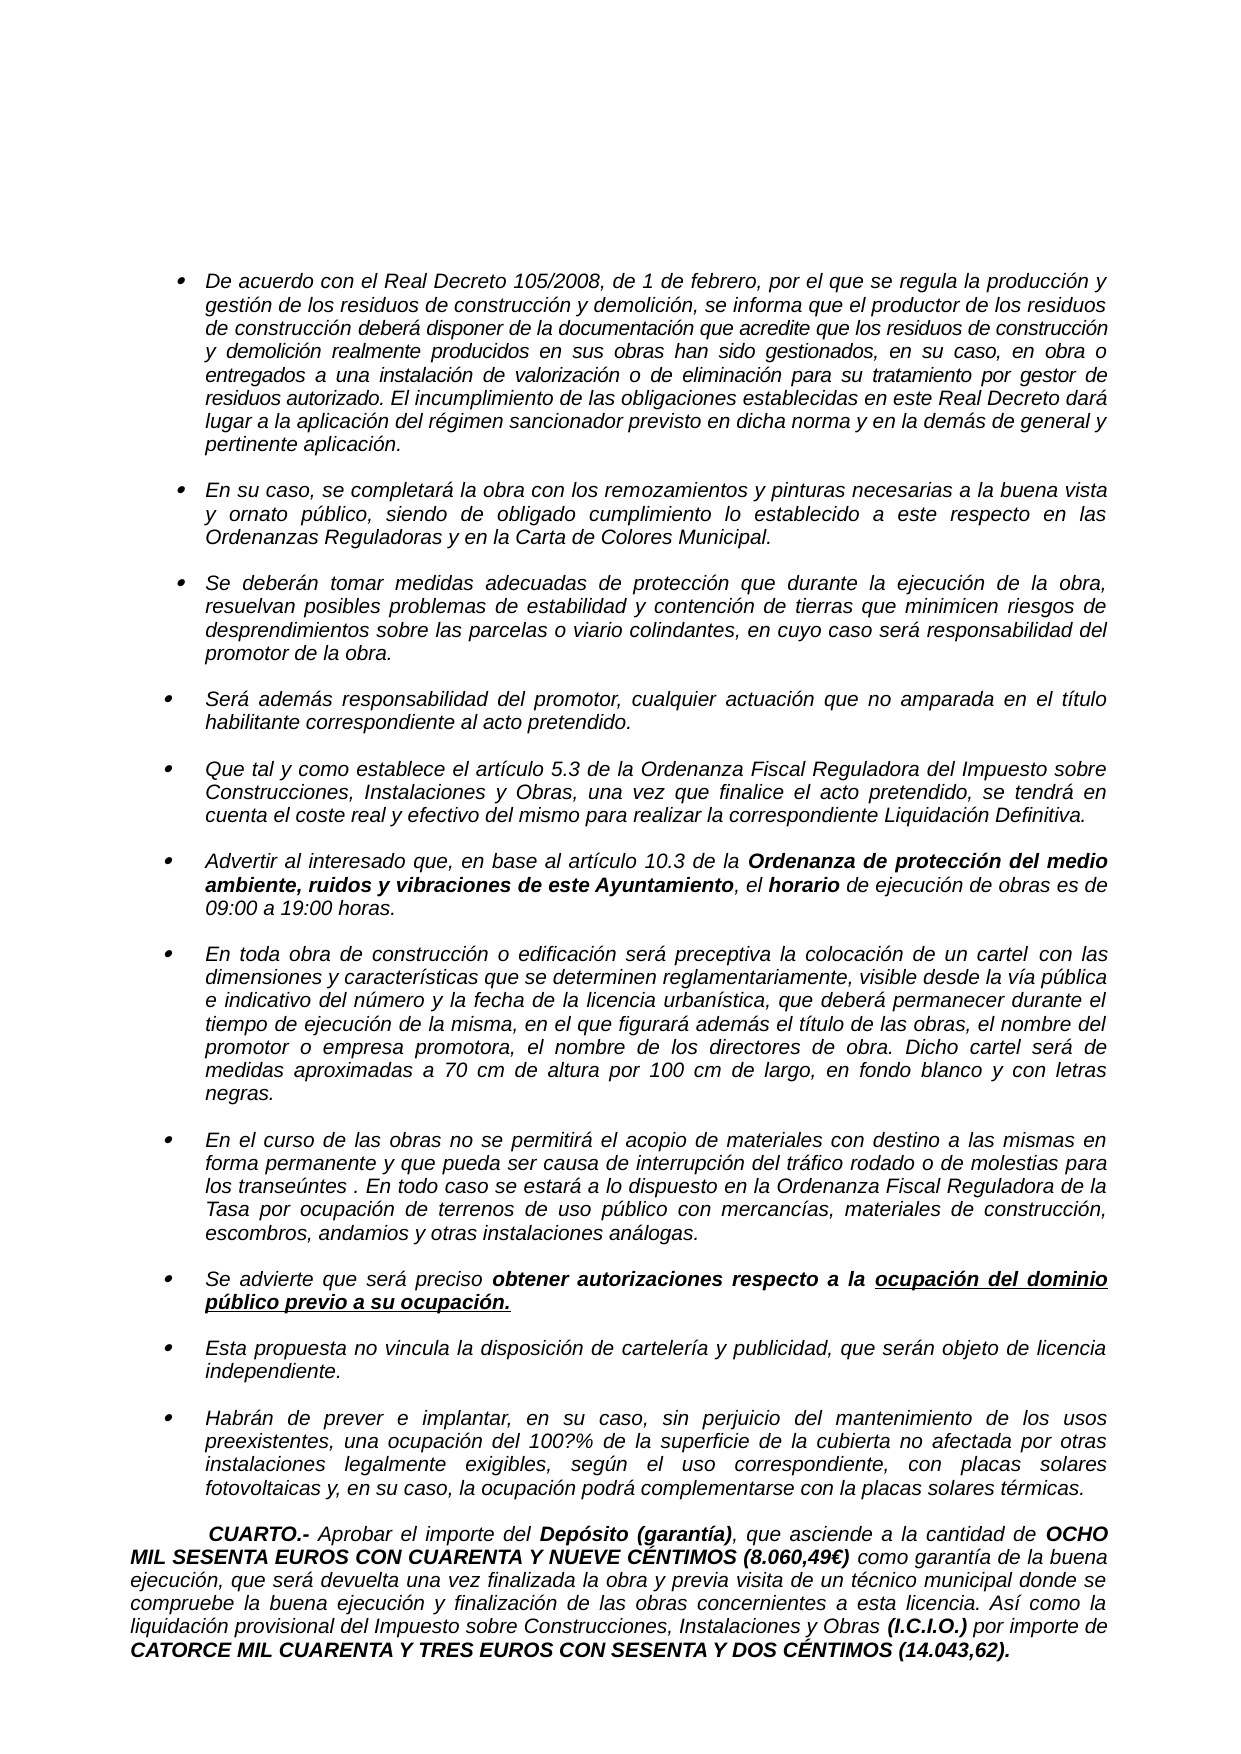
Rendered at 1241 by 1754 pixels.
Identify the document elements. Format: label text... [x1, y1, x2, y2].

list De acuerdo con el Real Decreto 105/2008, de 1 de febrero, por el que se regula la producción y gestión de los residuos de construcción y demolición, se informa que el productor de los residuos de construcción deberá disponer de la documentación que acredite que los residuos de construcción y demolición realmente producidos en sus obras han sido gestionados, en su caso, en obra o entregados a una instalación de valorización o de eliminación para su tratamiento por gestor de residuos autorizado. El incumplimiento de las obligaciones establecidas en este Real Decreto dará lugar a la aplicación del régimen sancionador previsto en dicha norma y en la demás de general y pertinente aplicación. [176, 270, 1110, 456]
list Se advierte que será preciso obtener autorizaciones respecto a la ocupación del dominio público previo a su ocupación. [163, 1267, 1110, 1314]
list Esta propuesta no vincula la disposición de cartelería y publicidad, que serán objeto de licencia independiente. [163, 1337, 1110, 1383]
list En el curso de las obras no se permitirá el acopio de materiales con destino a las mismas en forma permanente y que pueda ser causa de interrupción del tráfico rodado o de molestias para los transeúntes . En todo caso se estará a lo dispuesto en la Ordenanza Fiscal Reguladora de la Tasa por ocupación de terrenos de uso público con mercancías, materiales de construcción, escombros, andamios y otras instalaciones análogas. [163, 1128, 1110, 1244]
list Será además responsabilidad del promotor, cualquier actuación que no amparada en el título habilitante correspondiente al acto pretendido. [163, 688, 1110, 734]
text CUARTO.- Aprobar el importe del Depósito (garantía), que asciende a la cantidad de OCHO MIL SESENTA EUROS CON CUARENTA Y NUEVE CÉNTIMOS (8.060,49€) como garantía de la buena ejecución, que será devuelta una vez finalizada la obra y previa visita de un técnico municipal donde se compruebe la buena ejecución y finalización de las obras concernientes a esta licencia. Así como la liquidación provisional del Impuesto sobre Construcciones, Instalaciones y Obras (I.C.I.O.) por importe de CATORCE MIL CUARENTA Y TRES EUROS CON SESENTA Y DOS CÉNTIMOS (14.043,62). [130, 1522, 1110, 1662]
list Se deberán tomar medidas adecuadas de protección que durante la ejecución de la obra, resuelvan posibles problemas de estabilidad y contención de tierras que minimicen riesgos de desprendimientos sobre las parcelas o viario colindantes, en cuyo caso será responsabilidad del promotor de la obra. [176, 572, 1110, 665]
list En su caso, se completará la obra con los remozamientos y pinturas necesarias a la buena vista y ornato público, siendo de obligado cumplimiento lo establecido a este respecto en las Ordenanzas Reguladoras y en la Carta de Colores Municipal. [176, 479, 1110, 549]
list Advertir al interesado que, en base al artículo 10.3 de la Ordenanza de protección del medio ambiente, ruidos y vibraciones de este Ayuntamiento, el horario de ejecución de obras es de 09:00 a 19:00 horas. [163, 850, 1110, 919]
list Que tal y como establece el artículo 5.3 de la Ordenanza Fiscal Reguladora del Impuesto sobre Construcciones, Instalaciones y Obras, una vez que finalice el acto pretendido, se tendrá en cuenta el coste real y efectivo del mismo para realizar la correspondiente Liquidación Definitiva. [163, 757, 1110, 827]
list Habrán de prever e implantar, en su caso, sin perjuicio del mantenimiento de los usos preexistentes, una ocupación del 100?% de la superficie de la cubierta no afectada por otras instalaciones legalmente exigibles, según el uso correspondiente, con placas solares fotovoltaicas y, en su caso, la ocupación podrá complementarse con la placas solares térmicas. [163, 1406, 1110, 1499]
list En toda obra de construcción o edificación será preceptiva la colocación de un cartel con las dimensiones y características que se determinen reglamentariamente, visible desde la vía pública e indicativo del número y la fecha de la licencia urbanística, que deberá permanecer durante el tiempo de ejecución de la misma, en el que figurará además el título de las obras, el nombre del promotor o empresa promotora, el nombre de los directores de obra. Dicho cartel será de medidas aproximadas a 70 cm de altura por 100 cm de largo, en fondo blanco y con letras negras. [163, 942, 1110, 1105]
